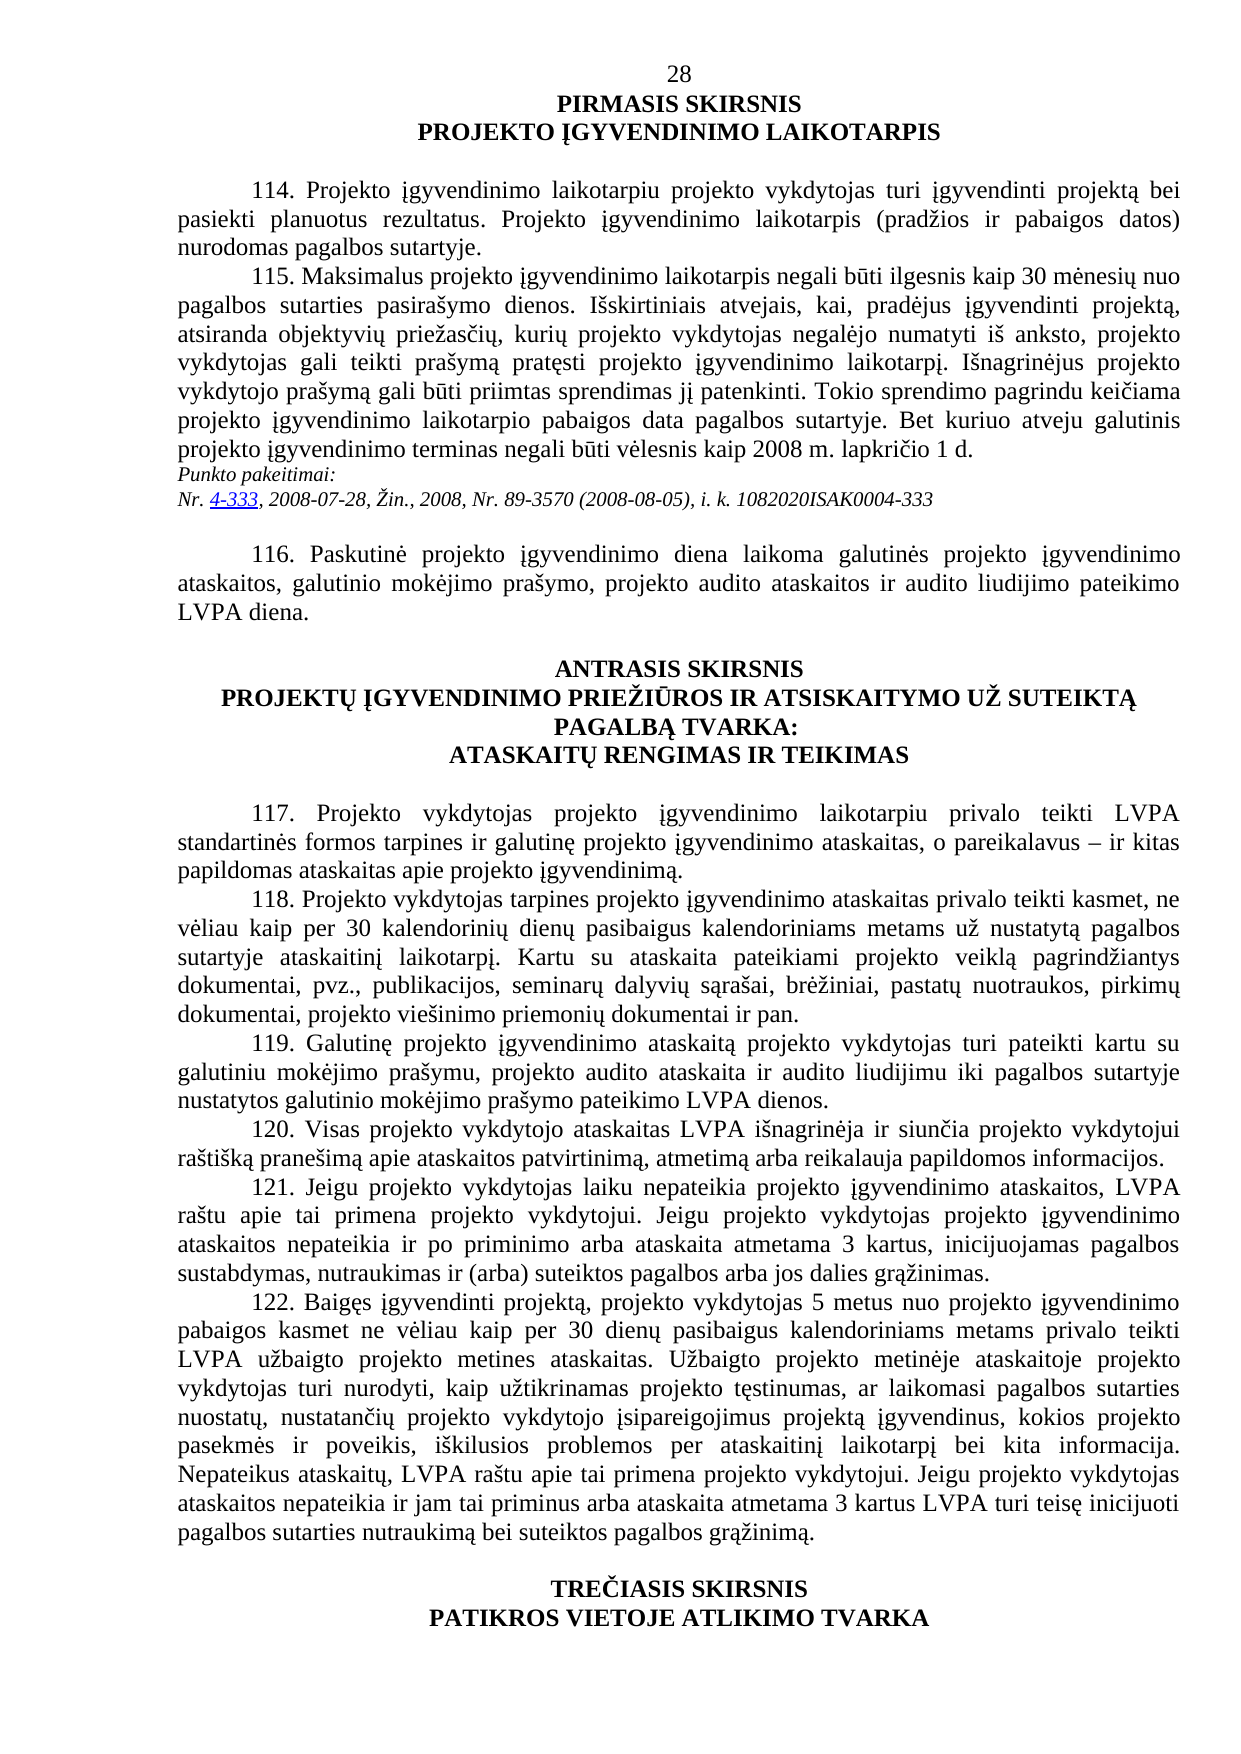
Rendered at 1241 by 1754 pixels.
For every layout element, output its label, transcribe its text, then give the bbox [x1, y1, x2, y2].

text ataskaitų rengimas ir teikimas [177, 741, 1181, 769]
text 120. Visas projekto vykdytojo ataskaitas LVPA išnagrinėja ir siunčia projekto vykdytojui raštišką pranešimą apie ataskaitos patvirtinimą, atmetimą arba reikalauja papildomos informacijos. [177, 1114, 1181, 1172]
text 122. Baigęs įgyvendinti projektą, projekto vykdytojas 5 metus nuo projekto įgyvendinimo pabaigos kasmet ne vėliau kaip per 30 dienų pasibaigus kalendoriniams metams privalo teikti LVPA užbaigto projekto metines ataskaitas. Užbaigto projekto metinėje ataskaitoje projekto vykdytojas turi nurodyti, kaip užtikrinamas projekto tęstinumas, ar laikomasi pagalbos sutarties nuostatų, nustatančių projekto vykdytojo įsipareigojimus projektą įgyvendinus, kokios projekto pasekmės ir poveikis, iškilusios problemos per ataskaitinį laikotarpį bei kita informacija. Nepateikus ataskaitų, LVPA raštu apie tai primena projekto vykdytojui. Jeigu projekto vykdytojas ataskaitos nepateikia ir jam tai priminus arba ataskaita atmetama 3 kartus LVPA turi teisę inicijuoti pagalbos sutarties nutraukimą bei suteiktos pagalbos grąžinimą. [177, 1287, 1181, 1546]
text PATIKROS VIETOJE ATLIKIMO TVARKA [177, 1603, 1181, 1632]
text 116. Paskutinė projekto įgyvendinimo diena laikoma galutinės projekto įgyvendinimo ataskaitos, galutinio mokėjimo prašymo, projekto audito ataskaitos ir audito liudijimo pateikimo LVPA diena. [177, 539, 1181, 626]
text Nr. 4-333, 2008-07-28, Žin., 2008, Nr. 89-3570 (2008-08-05), i. k. 1082020ISAK0004-333 [177, 486, 1181, 511]
text 121. Jeigu projekto vykdytojas laiku nepateikia projekto įgyvendinimo ataskaitos, LVPA raštu apie tai primena projekto vykdytojui. Jeigu projekto vykdytojas projekto įgyvendinimo ataskaitos nepateikia ir po priminimo arba ataskaita atmetama 3 kartus, inicijuojamas pagalbos sustabdymas, nutraukimas ir (arba) suteiktos pagalbos arba jos dalies grąžinimas. [177, 1172, 1181, 1287]
text Projekto įgyvendinimo laikotarpis [177, 117, 1181, 146]
text 115. Maksimalus projekto įgyvendinimo laikotarpis negali būti ilgesnis kaip 30 mėnesių nuo pagalbos sutarties pasirašymo dienos. Išskirtiniais atvejais, kai, pradėjus įgyvendinti projektą, atsiranda objektyvių priežasčių, kurių projekto vykdytojas negalėjo numatyti iš anksto, projekto vykdytojas gali teikti prašymą pratęsti projekto įgyvendinimo laikotarpį. Išnagrinėjus projekto vykdytojo prašymą gali būti priimtas sprendimas jį patenkinti. Tokio sprendimo pagrindu keičiama projekto įgyvendinimo laikotarpio pabaigos data pagalbos sutartyje. Bet kuriuo atveju galutinis projekto įgyvendinimo terminas negali būti vėlesnis kaip 2008 m. lapkričio 1 d. [177, 261, 1181, 462]
text 117. Projekto vykdytojas projekto įgyvendinimo laikotarpiu privalo teikti LVPA standartinės formos tarpines ir galutinę projekto įgyvendinimo ataskaitas, o pareikalavus – ir kitas papildomas ataskaitas apie projekto įgyvendinimą. [177, 798, 1181, 884]
text 119. Galutinę projekto įgyvendinimo ataskaitą projekto vykdytojas turi pateikti kartu su galutiniu mokėjimo prašymu, projekto audito ataskaita ir audito liudijimu iki pagalbos sutartyje nustatytos galutinio mokėjimo prašymo pateikimo LVPA dienos. [177, 1028, 1181, 1114]
text 114. Projekto įgyvendinimo laikotarpiu projekto vykdytojas turi įgyvendinti projektą bei pasiekti planuotus rezultatus. Projekto įgyvendinimo laikotarpis (pradžios ir pabaigos datos) nurodomas pagalbos sutartyje. [177, 175, 1181, 261]
text 118. Projekto vykdytojas tarpines projekto įgyvendinimo ataskaitas privalo teikti kasmet, ne vėliau kaip per 30 kalendorinių dienų pasibaigus kalendoriniams metams už nustatytą pagalbos sutartyje ataskaitinį laikotarpį. Kartu su ataskaita pateikiami projekto veiklą pagrindžiantys dokumentai, pvz., publikacijos, seminarų dalyvių sąrašai, brėžiniai, pastatų nuotraukos, pirkimų dokumentai, projekto viešinimo priemonių dokumentai ir pan. [177, 884, 1181, 1028]
text TREČIASIS SKIRSNIS [177, 1574, 1181, 1603]
text Projektų įgyvendinimo priežiūros ir atsiskaitymo už suteiktą pagalbą tvarka: [177, 683, 1181, 741]
text antrasis skirsnis [177, 654, 1181, 683]
text pirmasis skirsnis [177, 89, 1181, 117]
text Punkto pakeitimai: [177, 462, 1181, 486]
